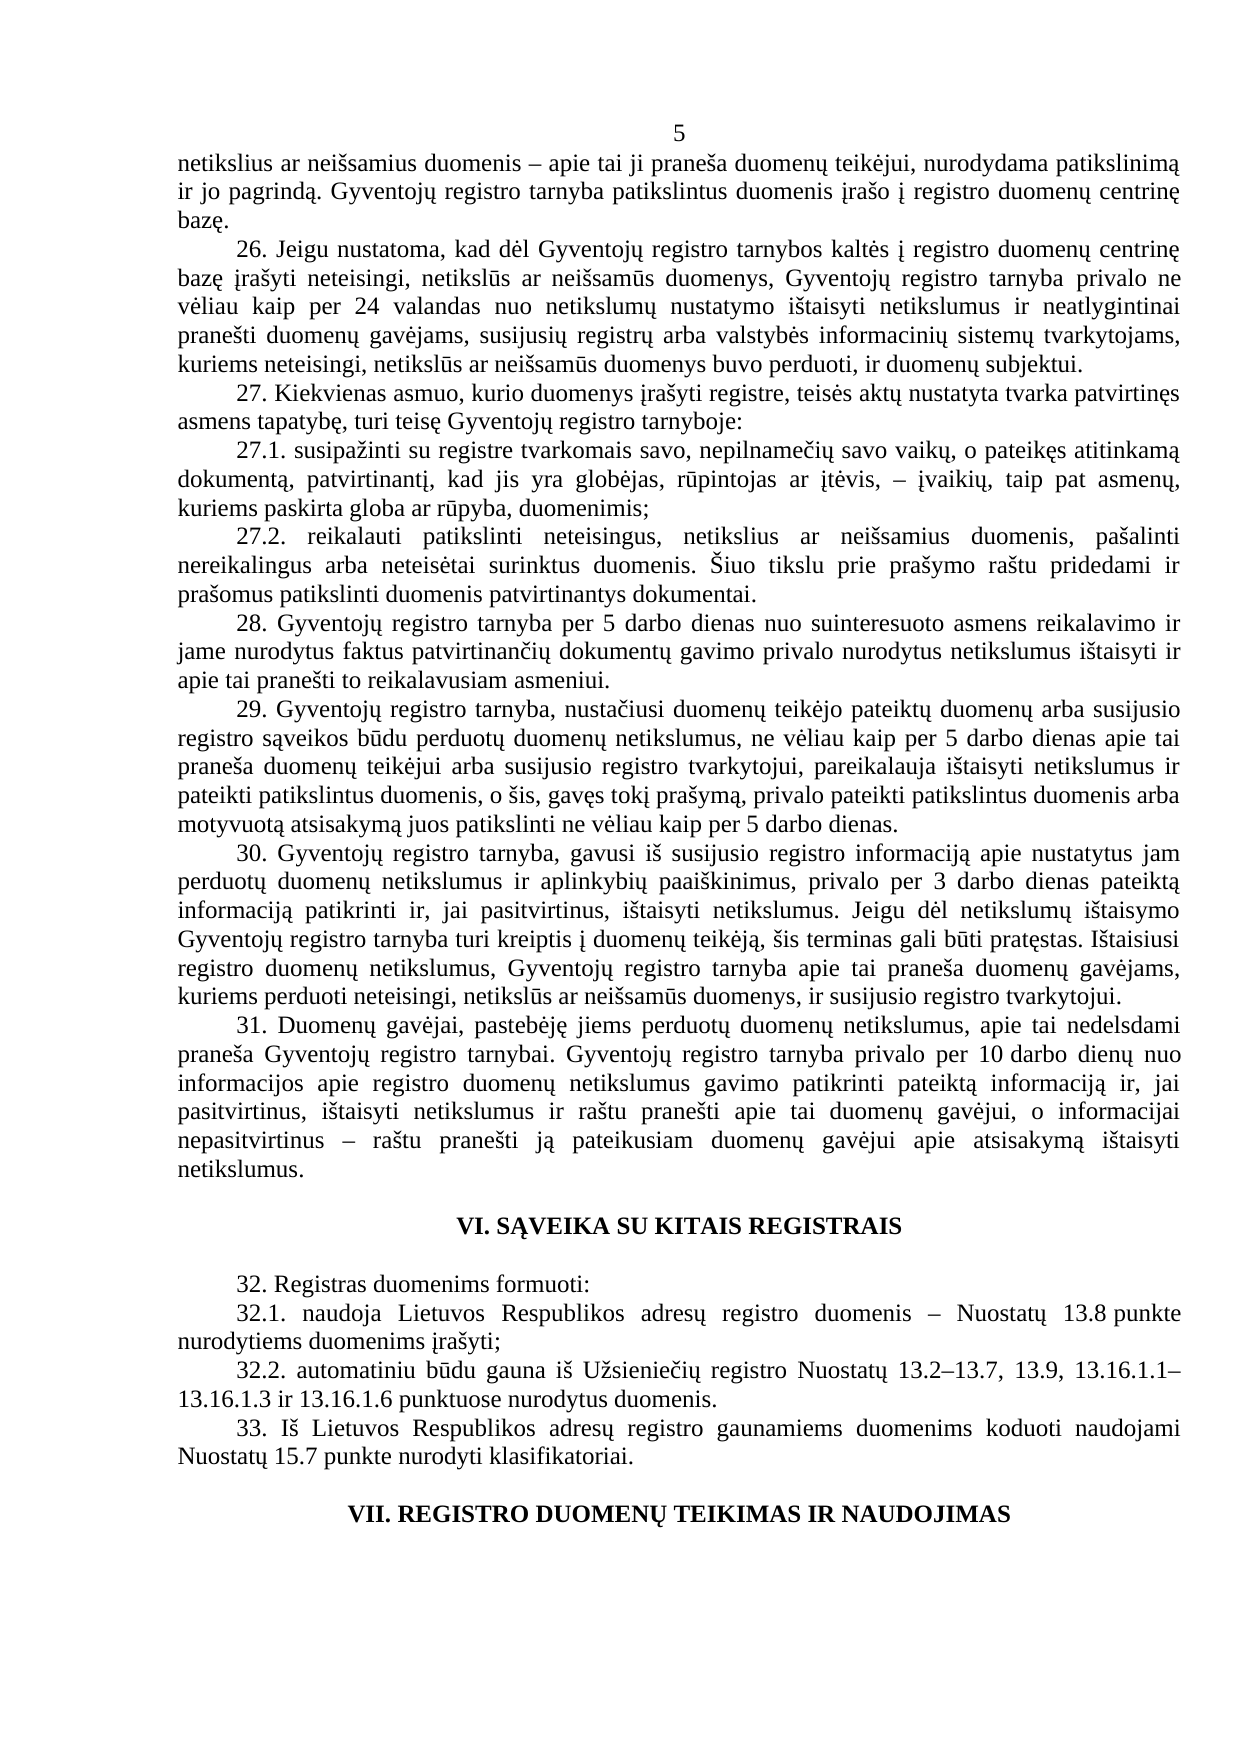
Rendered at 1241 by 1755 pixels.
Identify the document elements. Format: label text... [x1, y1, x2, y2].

text 27.2. reikalauti patikslinti neteisingus, netikslius ar neišsamius duomenis, pašalinti nereikalingus arba neteisėtai surinktus duomenis. Šiuo tikslu prie prašymo raštu pridedami ir prašomus patikslinti duomenis patvirtinantys dokumentai. [177, 521, 1181, 608]
text 32. Registras duomenims formuoti: [177, 1269, 1181, 1298]
text 33. Iš Lietuvos Respublikos adresų registro gaunamiems duomenims koduoti naudojami Nuostatų 15.7 punkte nurodyti klasifikatoriai. [177, 1413, 1181, 1470]
text 29. Gyventojų registro tarnyba, nustačiusi duomenų teikėjo pateiktų duomenų arba susijusio registro sąveikos būdu perduotų duomenų netikslumus, ne vėliau kaip per 5 darbo dienas apie tai praneša duomenų teikėjui arba susijusio registro tvarkytojui, pareikalauja ištaisyti netikslumus ir pateikti patikslintus duomenis, o šis, gavęs tokį prašymą, privalo pateikti patikslintus duomenis arba motyvuotą atsisakymą juos patikslinti ne vėliau kaip per 5 darbo dienas. [177, 694, 1181, 838]
text VII. REGISTRO DUOMENŲ TEIKIMAS IR NAUDOJIMAS [177, 1499, 1181, 1528]
text 32.1. naudoja Lietuvos Respublikos adresų registro duomenis – Nuostatų 13.8 punkte nurodytiems duomenims įrašyti; [177, 1298, 1181, 1355]
text VI. SĄVEIKA SU KITAIS REGISTRAIS [177, 1211, 1181, 1240]
text 31. Duomenų gavėjai, pastebėję jiems perduotų duomenų netikslumus, apie tai nedelsdami praneša Gyventojų registro tarnybai. Gyventojų registro tarnyba privalo per 10 darbo dienų nuo informacijos apie registro duomenų netikslumus gavimo patikrinti pateiktą informaciją ir, jai pasitvirtinus, ištaisyti netikslumus ir raštu pranešti apie tai duomenų gavėjui, o informacijai nepasitvirtinus – raštu pranešti ją pateikusiam duomenų gavėjui apie atsisakymą ištaisyti netikslumus. [177, 1010, 1181, 1183]
text 30. Gyventojų registro tarnyba, gavusi iš susijusio registro informaciją apie nustatytus jam perduotų duomenų netikslumus ir aplinkybių paaiškinimus, privalo per 3 darbo dienas pateiktą informaciją patikrinti ir, jai pasitvirtinus, ištaisyti netikslumus. Jeigu dėl netikslumų ištaisymo Gyventojų registro tarnyba turi kreiptis į duomenų teikėją, šis terminas gali būti pratęstas. Ištaisiusi registro duomenų netikslumus, Gyventojų registro tarnyba apie tai praneša duomenų gavėjams, kuriems perduoti neteisingi, netikslūs ar neišsamūs duomenys, ir susijusio registro tvarkytojui. [177, 838, 1181, 1010]
text 32.2. automatiniu būdu gauna iš Užsieniečių registro Nuostatų 13.2–13.7, 13.9, 13.16.1.1–13.16.1.3 ir 13.16.1.6 punktuose nurodytus duomenis. [177, 1355, 1181, 1413]
text 28. Gyventojų registro tarnyba per 5 darbo dienas nuo suinteresuoto asmens reikalavimo ir jame nurodytus faktus patvirtinančių dokumentų gavimo privalo nurodytus netikslumus ištaisyti ir apie tai pranešti to reikalavusiam asmeniui. [177, 608, 1181, 694]
text 27. Kiekvienas asmuo, kurio duomenys įrašyti registre, teisės aktų nustatyta tvarka patvirtinęs asmens tapatybę, turi teisę Gyventojų registro tarnyboje: [177, 378, 1181, 435]
text netikslius ar neišsamius duomenis – apie tai ji praneša duomenų teikėjui, nurodydama patikslinimą ir jo pagrindą. Gyventojų registro tarnyba patikslintus duomenis įrašo į registro duomenų centrinę bazę. [177, 148, 1181, 234]
text 26. Jeigu nustatoma, kad dėl Gyventojų registro tarnybos kaltės į registro duomenų centrinę bazę įrašyti neteisingi, netikslūs ar neišsamūs duomenys, Gyventojų registro tarnyba privalo ne vėliau kaip per 24 valandas nuo netikslumų nustatymo ištaisyti netikslumus ir neatlygintinai pranešti duomenų gavėjams, susijusių registrų arba valstybės informacinių sistemų tvarkytojams, kuriems neteisingi, netikslūs ar neišsamūs duomenys buvo perduoti, ir duomenų subjektui. [177, 234, 1181, 378]
text 27.1. susipažinti su registre tvarkomais savo, nepilnamečių savo vaikų, o pateikęs atitinkamą dokumentą, patvirtinantį, kad jis yra globėjas, rūpintojas ar įtėvis, – įvaikių, taip pat asmenų, kuriems paskirta globa ar rūpyba, duomenimis; [177, 435, 1181, 521]
